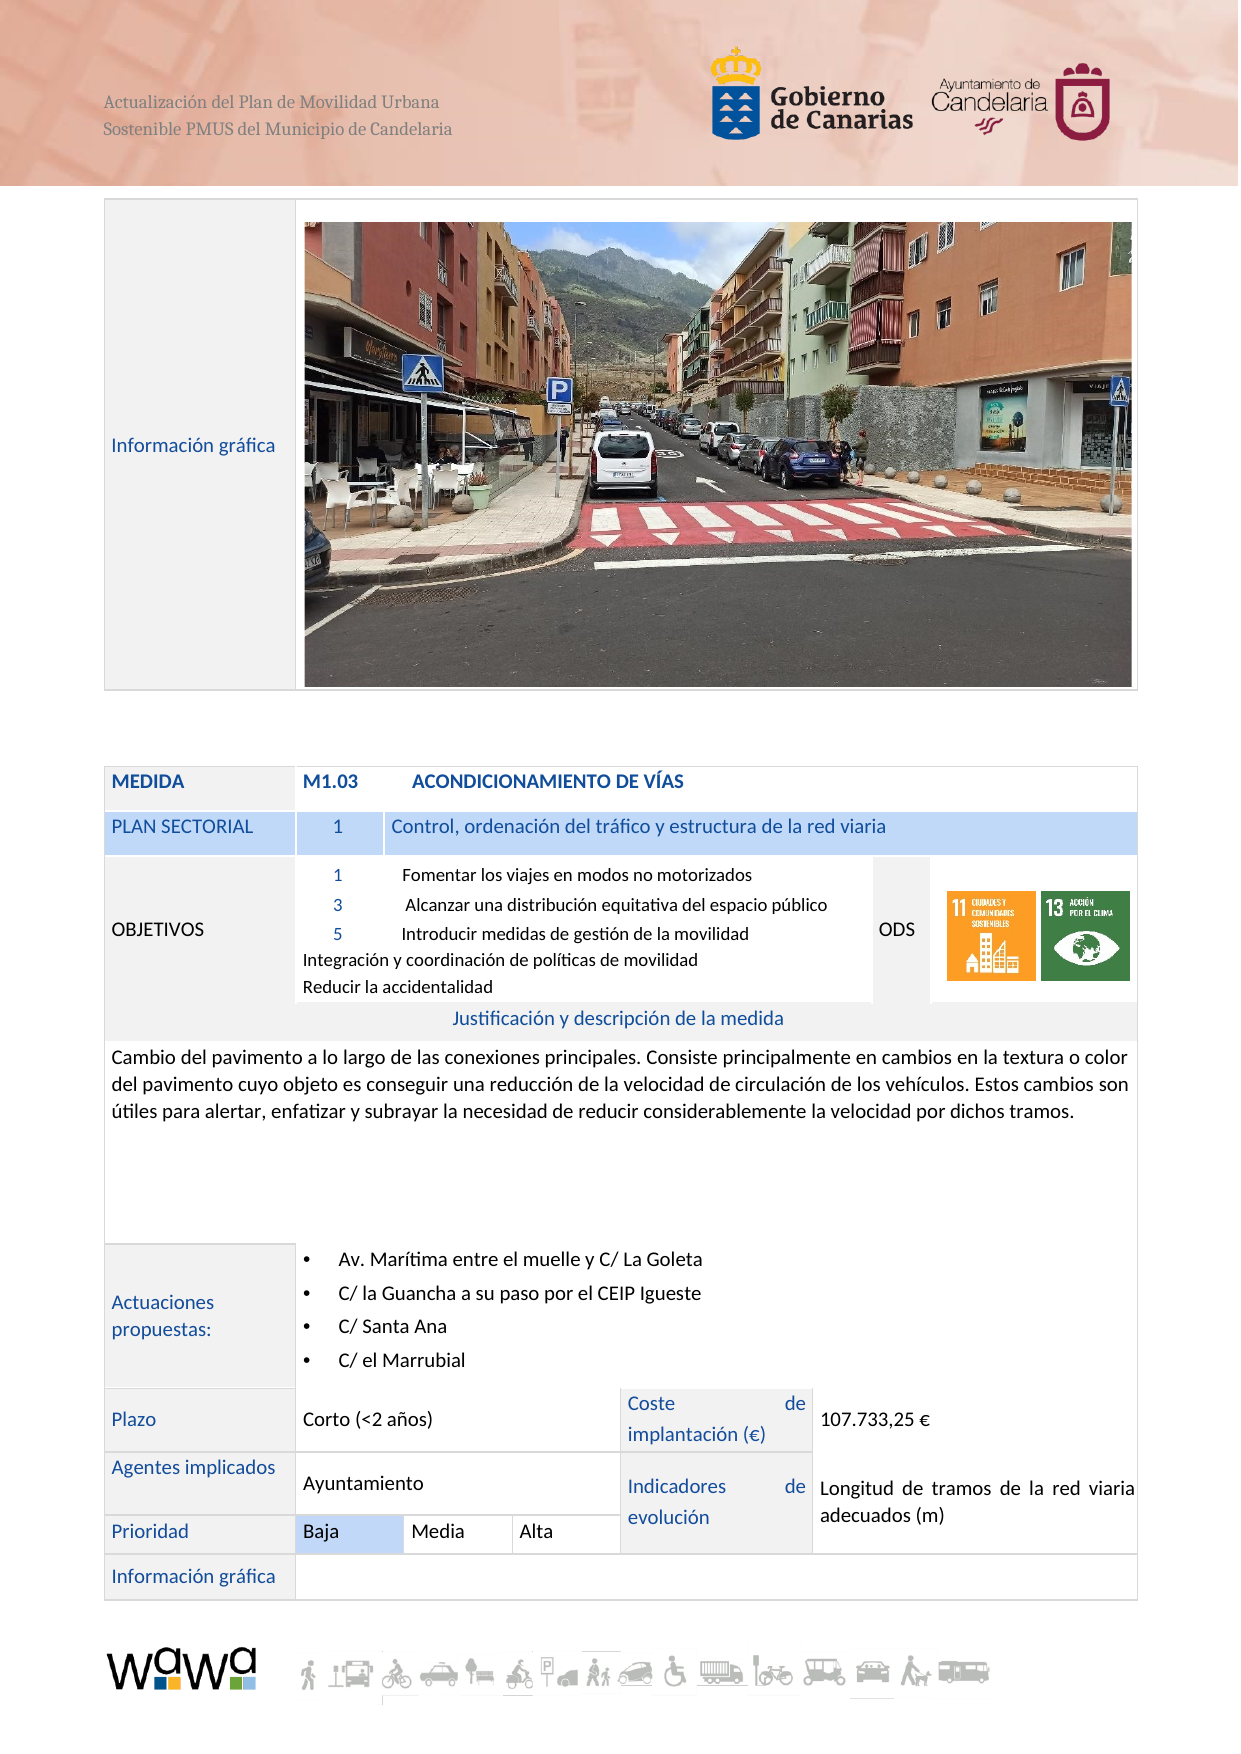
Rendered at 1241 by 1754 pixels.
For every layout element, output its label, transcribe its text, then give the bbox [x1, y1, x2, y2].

table_header M1.03 ACONDICIONAMIENTO DE VÍAS [297, 767, 1137, 810]
table_cell 107.733,25 € [813, 1389, 1137, 1451]
table_cell Indicadores de evolución [621, 1453, 812, 1553]
table_cell OBJETIVOS [105, 857, 295, 1002]
table_cell Cambio del pavimento a lo largo de las conexiones principales. Consiste principalmente en cambios en la textura o color del pavimento cuyo objeto es conseguir una reducción de la velocidad de circulación de los vehículos. Estos cambios son útiles para alertar, enfatizar y subrayar la necesidad de reducir considerablemente la velocidad por dichos tramos. [105, 1043, 1137, 1243]
table_cell [932, 857, 1137, 1002]
table_cell Justificación y descripción de la medida [105, 1004, 1137, 1041]
table_cell Alta [513, 1516, 620, 1553]
table_cell Información gráfica [105, 200, 295, 689]
table_cell PLAN SECTORIAL [105, 812, 295, 855]
table_cell Agentes implicados [105, 1453, 295, 1514]
table_cell Av. Marítima entre el muelle y C/ La Goleta C/ la Guancha a su paso por el CEIP Igueste C/ Santa Ana C/ el Marrubial [296, 1245, 1137, 1387]
table_cell Control, ordenación del tráfico y estructura de la red viaria [385, 812, 1137, 855]
table_cell 1 Fomentar los viajes en modos no motorizados 3 Alcanzar una distribución equitativa del espacio público 5 Introducir medidas de gestión de la movilidad Integración y coordinación de políticas de movilidad Reducir la accidentalidad [297, 857, 871, 1002]
table_cell Ayuntamiento [296, 1453, 620, 1514]
table_cell ODS [873, 857, 930, 1002]
table_cell [296, 1555, 1137, 1599]
table_cell Prioridad [105, 1516, 295, 1553]
table_cell [296, 200, 1137, 689]
table_cell 1 [297, 812, 383, 855]
table_header MEDIDA [105, 767, 295, 810]
table_cell Baja [296, 1516, 403, 1553]
table_cell Media [404, 1516, 512, 1553]
table_cell Actuaciones propuestas: [105, 1245, 295, 1387]
table_cell Longitud de tramos de la red viaria adecuados (m) [813, 1453, 1137, 1553]
table_cell Corto (<2 años) [296, 1389, 620, 1451]
table_cell Información gráfica [105, 1555, 295, 1599]
table_cell Plazo [105, 1389, 295, 1451]
table_cell Coste de implantación (€) [621, 1389, 812, 1451]
